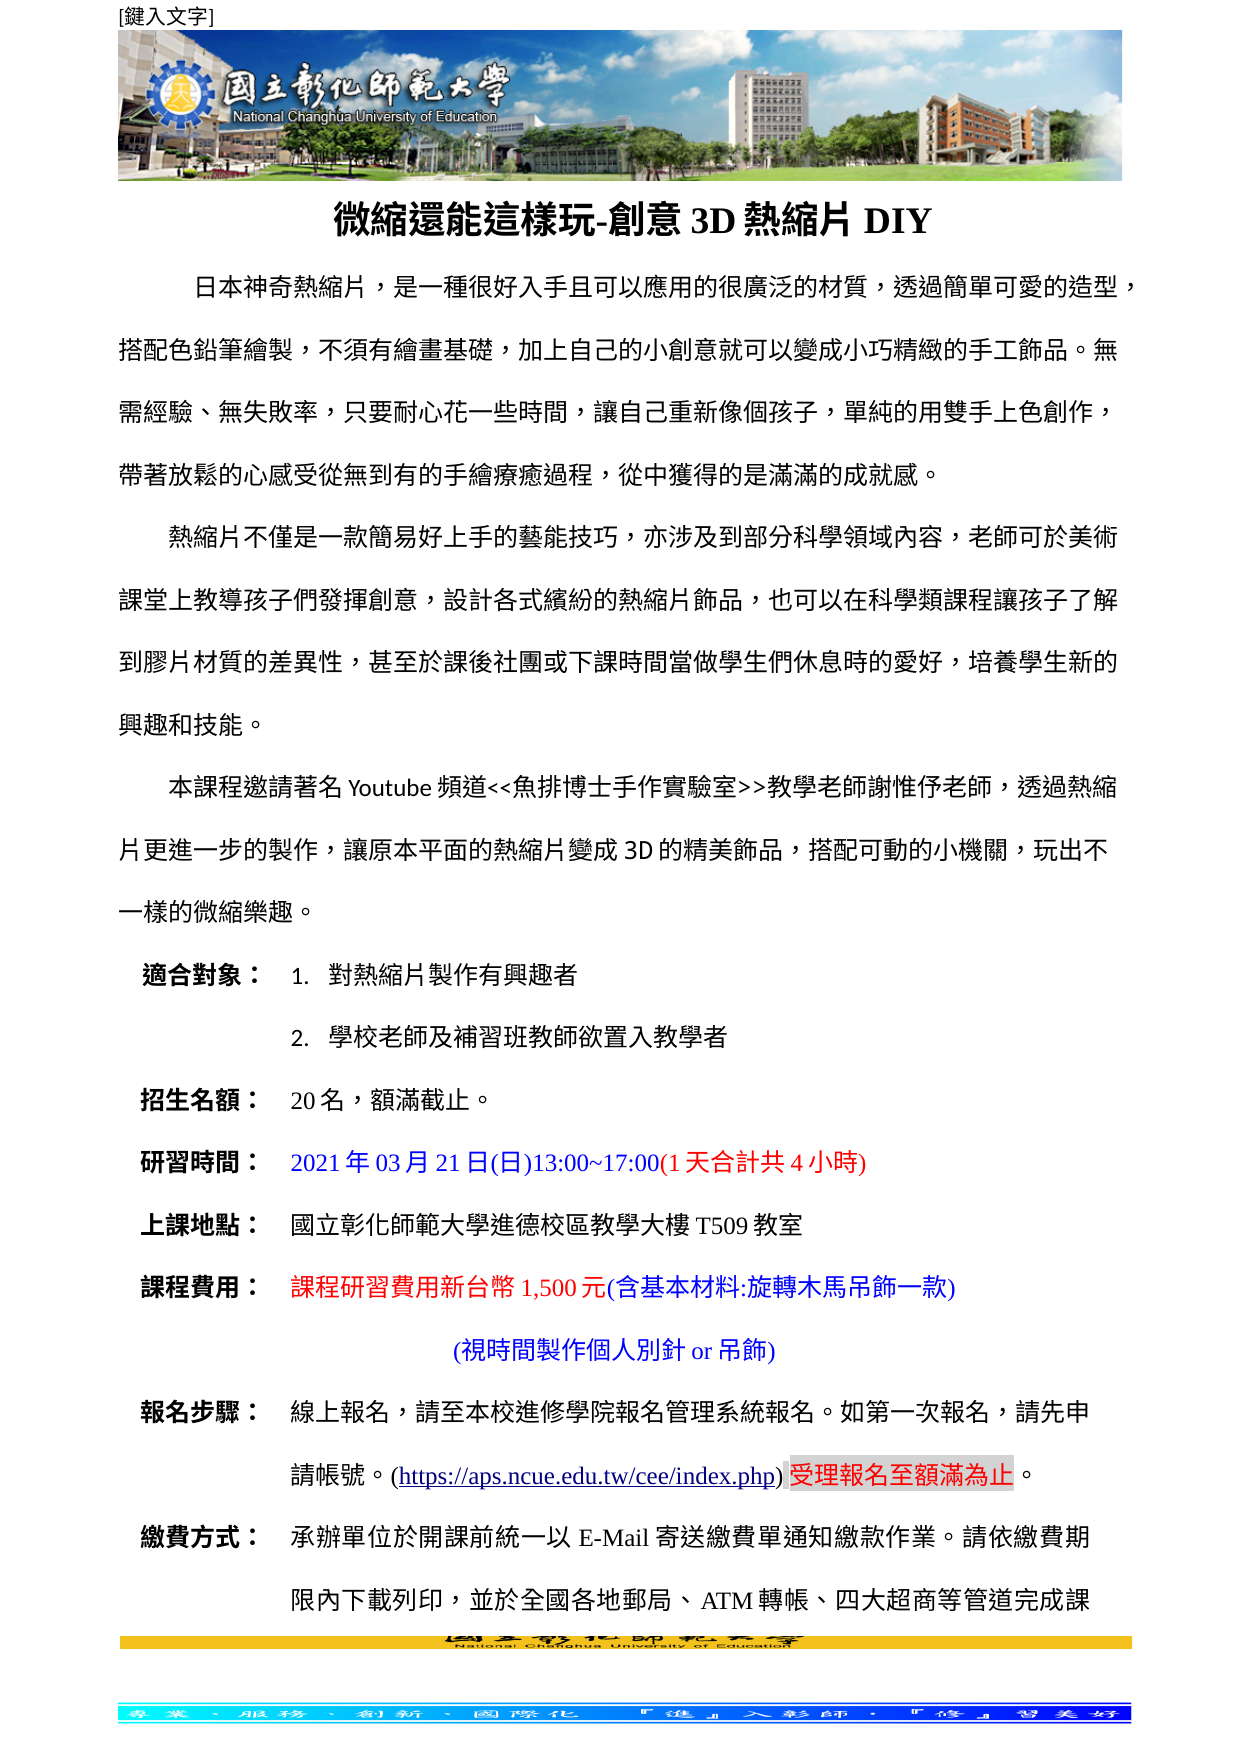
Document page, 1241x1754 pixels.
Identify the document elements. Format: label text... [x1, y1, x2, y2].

table_cell 承辦單位於開課前統一以E-Mail寄送繳費單通知繳款作業。請依繳費期限內下載列印，並於全國各地郵局、ATM轉帳、四大超商等管道完成課 [279, 1494, 1102, 1619]
table_cell 招生名額： [138, 1057, 279, 1119]
text 熱縮片不僅是一款簡易好上手的藝能技巧，亦涉及到部分科學領域內容，老師可於美術課堂上教導孩子們發揮創意，設計各式繽紛的熱縮片飾品，也可以在科學類課程讓孩子了解到膠片材質的差異性，甚至於課後社團或下課時間當做學生們休息時的愛好，培養學生新的興趣和技能。 [118, 494, 1122, 744]
table_cell 國立彰化師範大學進德校區教學大樓T509教室 [279, 1182, 1102, 1244]
table_cell 課程費用： [138, 1244, 279, 1369]
table_cell 繳費方式： [138, 1494, 279, 1619]
text 微縮還能這樣玩-創意3D熱縮片DIY [143, 190, 1122, 244]
table_header 對熱縮片製作有興趣者 學校老師及補習班教師欲置入教學者 [279, 932, 1102, 1057]
table_cell 報名步驟： [138, 1369, 279, 1494]
table_cell 20名，額滿截止。 [279, 1057, 1102, 1119]
table_cell 研習時間： [138, 1119, 279, 1182]
table_cell 2021年03月21日(日)13:00~17:00(1天合計共4小時) [279, 1119, 1102, 1182]
table_cell 上課地點： [138, 1182, 279, 1244]
text 本課程邀請著名Youtube頻道<<魚排博士手作實驗室>>教學老師謝惟伃老師，透過熱縮片更進一步的製作，讓原本平面的熱縮片變成3D的精美飾品，搭配可動的小機關，玩出不一樣的微縮樂趣。 [118, 744, 1122, 932]
table_header 適合對象： [138, 932, 279, 1057]
text 日本神奇熱縮片，是一種很好入手且可以應用的很廣泛的材質，透過簡單可愛的造型，搭配色鉛筆繪製，不須有繪畫基礎，加上自己的小創意就可以變成小巧精緻的手工飾品。無需經驗、無失敗率，只要耐心花一些時間，讓自己重新像個孩子，單純的用雙手上色創作，帶著放鬆的心感受從無到有的手繪療癒過程，從中獲得的是滿滿的成就感。 [118, 244, 1122, 494]
table_cell 線上報名，請至本校進修學院報名管理系統報名。如第一次報名，請先申請帳號。(https://aps.ncue.edu.tw/cee/index.php) 受理報名至額滿為止。 [279, 1369, 1102, 1494]
table_cell 課程研習費用新台幣1,500元(含基本材料:旋轉木馬吊飾一款) (視時間製作個人別針or吊飾) [279, 1244, 1102, 1369]
